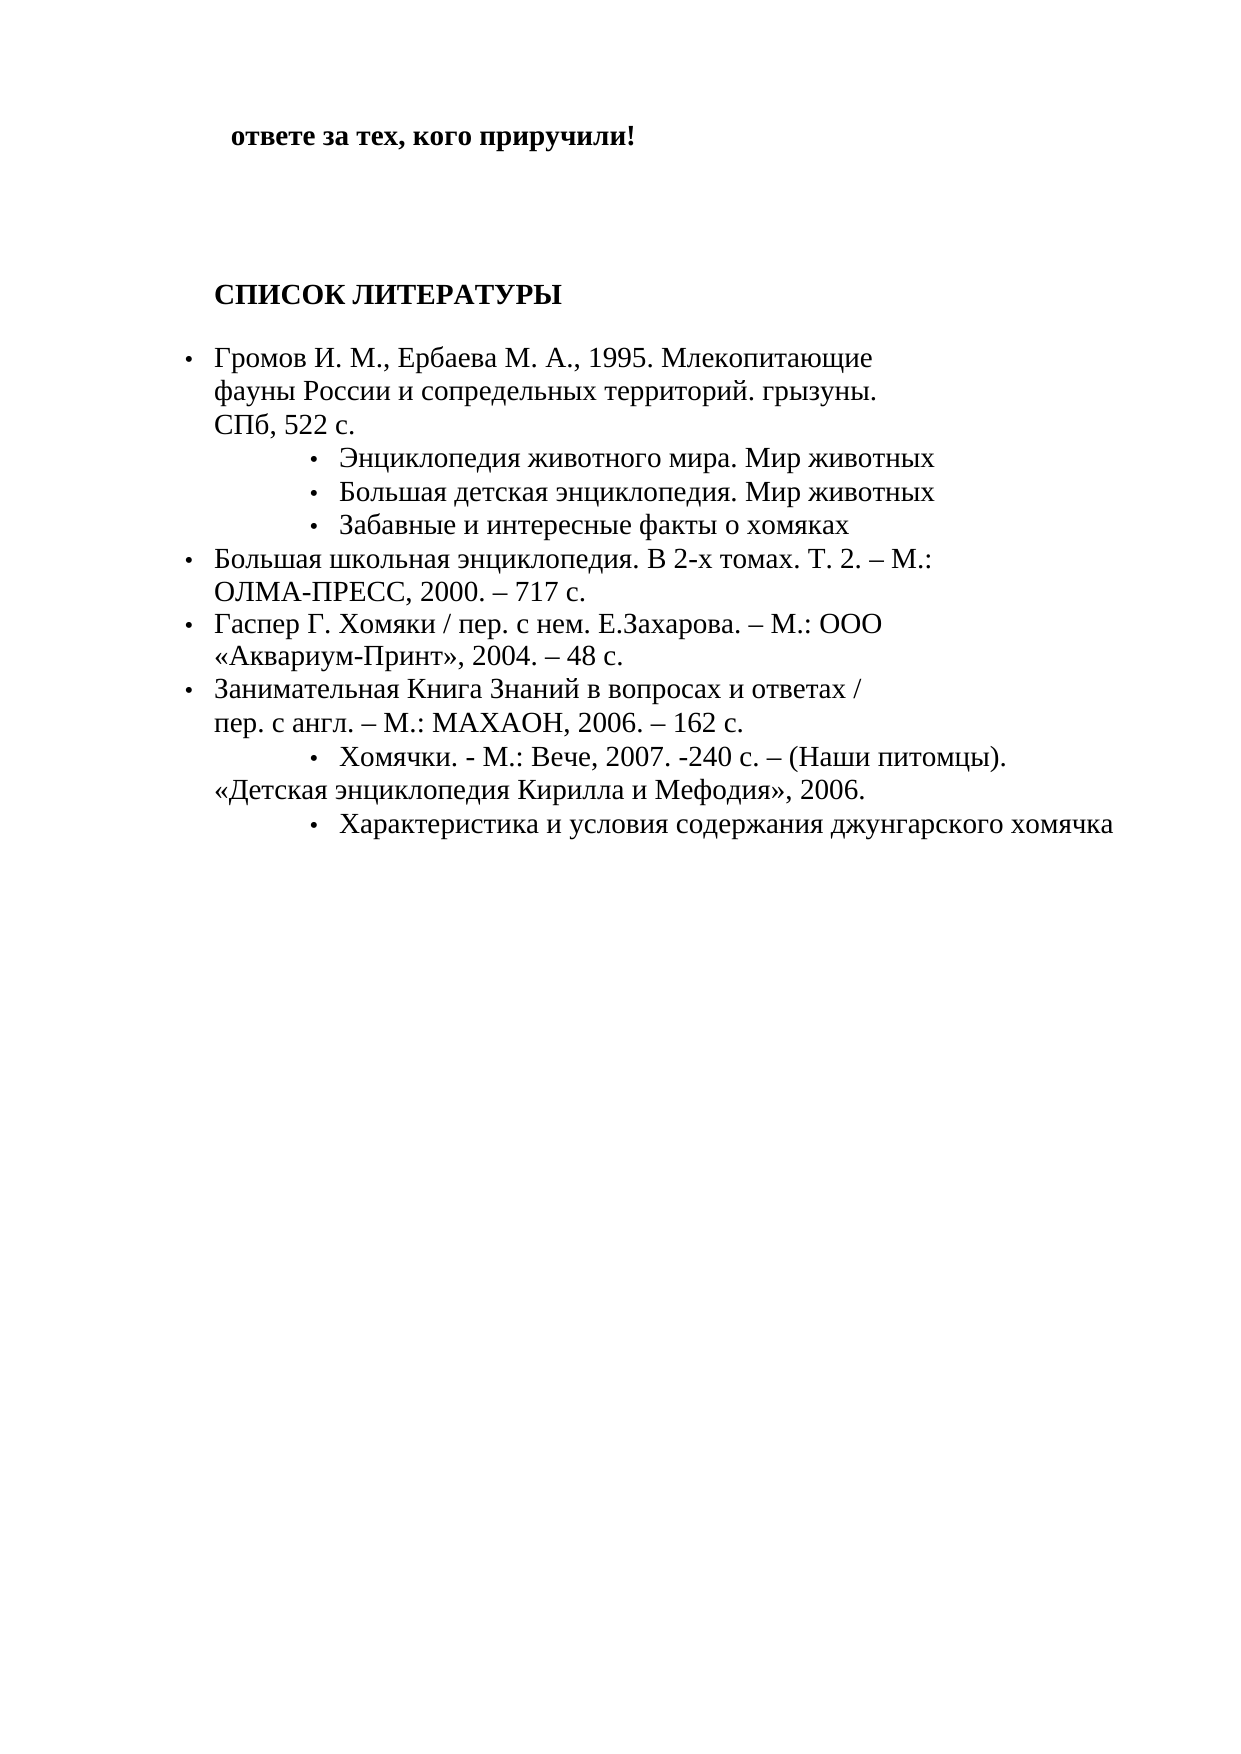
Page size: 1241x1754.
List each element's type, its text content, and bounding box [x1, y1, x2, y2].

text СПИСОК ЛИТЕРАТУРЫ [214, 277, 1122, 311]
text «Детская энциклопедия Кирилла и Мефодия», 2006. [214, 772, 1122, 806]
text ответе за тех, кого приручили! [231, 118, 1122, 152]
list Гаспер Г. Хомяки / пер. с нем. Е.Захарова. – М.: ООО «Аквариум-Принт», 2004. – 48 с. [185, 608, 957, 672]
list Энциклопедия животного мира. Мир животных [310, 440, 1122, 474]
list Большая школьная энциклопедия. В 2-х томах. Т. 2. – М.: ОЛМА-ПРЕСС, 2000. – 717 с. [185, 541, 955, 608]
list Занимательная Книга Знаний в вопросах и ответах / пер. с англ. – М.: МАХАОН, 2006. – 162 с. [185, 672, 902, 739]
list Хомячки. - М.: Вече, 2007. -240 с. – (Наши питомцы). [310, 739, 1122, 772]
list Забавные и интересные факты о хомяках [310, 507, 1122, 541]
text 2 % [337, 242, 1122, 271]
list Большая детская энциклопедия. Мир животных [310, 474, 1122, 507]
list Громов И. М., Ербаева М. А., 1995. Млекопитающие фауны России и сопредельных территорий. грызуны. СПб, 522 с. [185, 340, 899, 440]
list Характеристика и условия содержания джунгарского хомячка [310, 806, 1122, 839]
